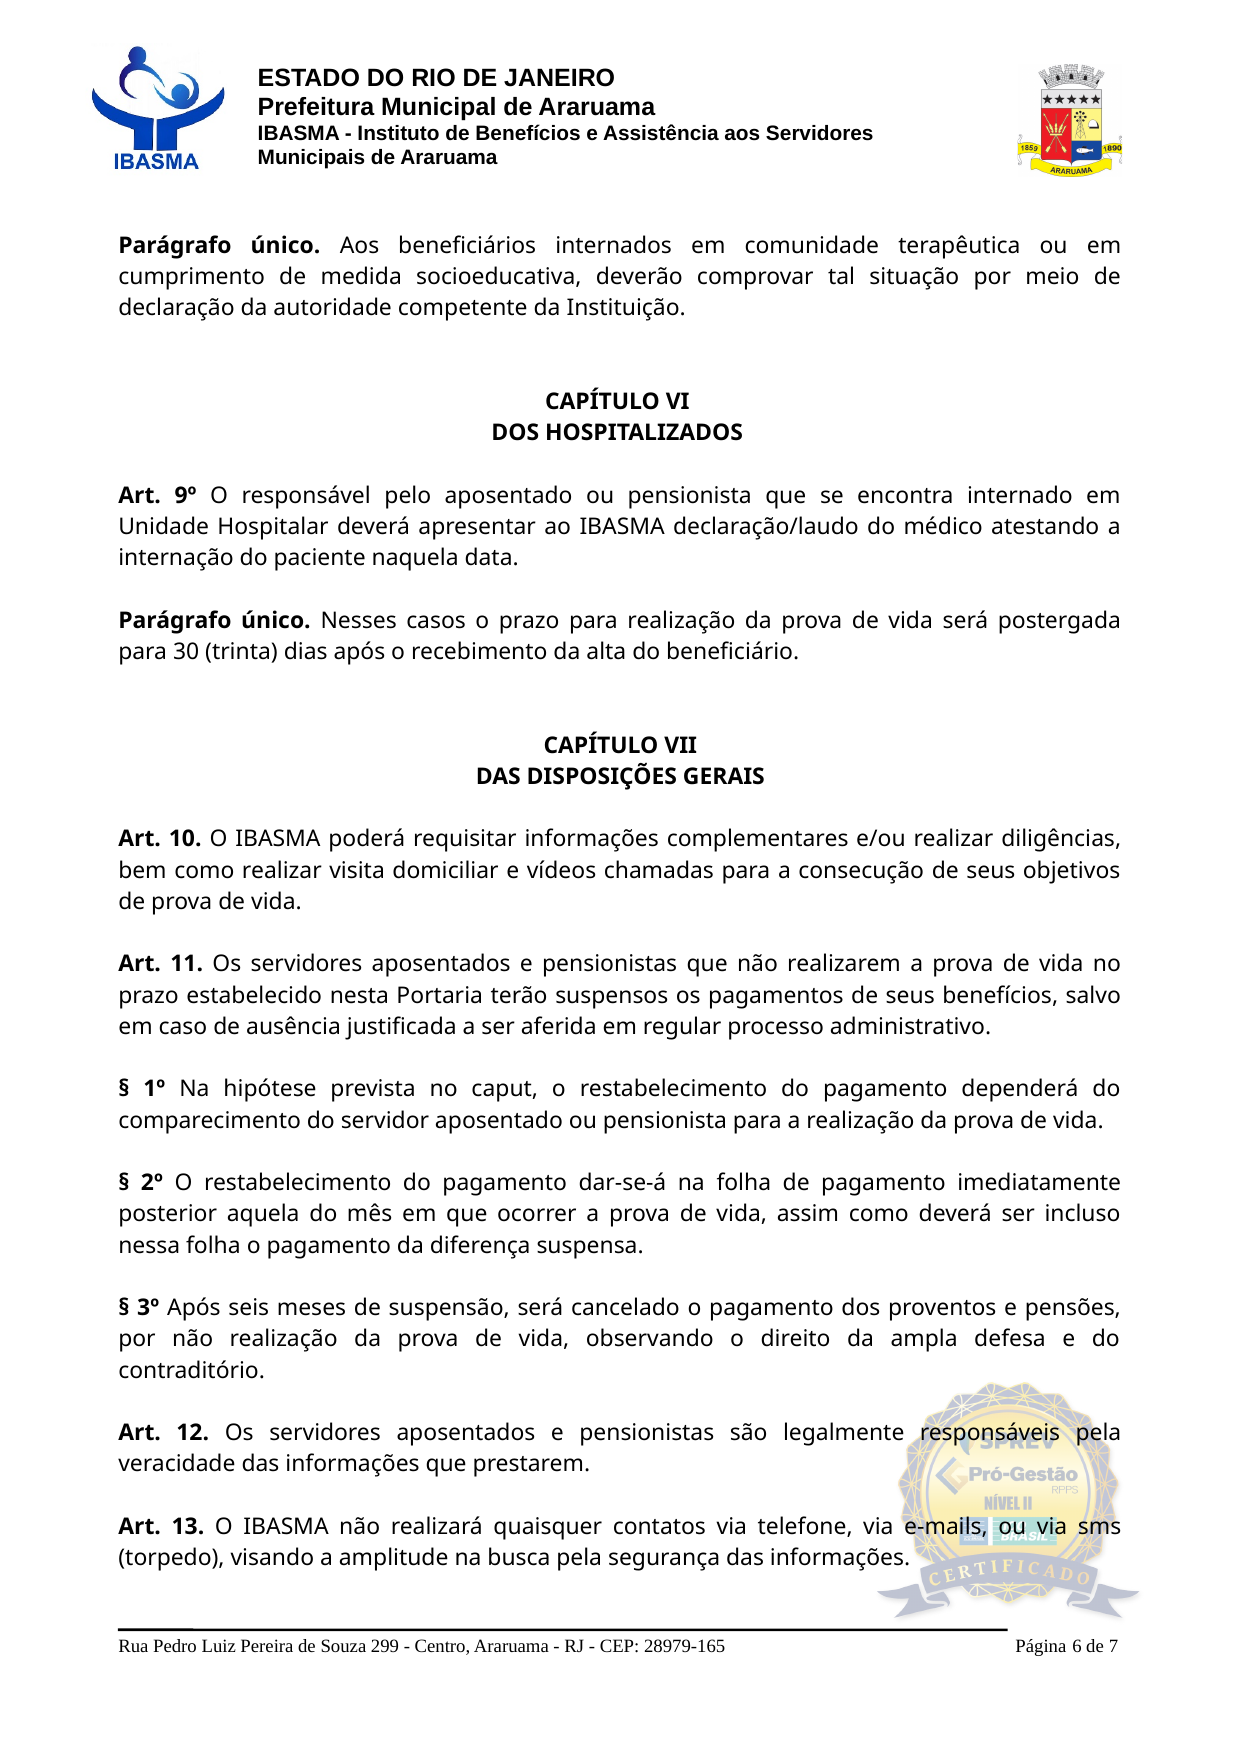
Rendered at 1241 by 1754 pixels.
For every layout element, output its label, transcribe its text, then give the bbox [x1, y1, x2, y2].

text Parágrafo único. Aos beneficiários internados em comunidade terapêutica ou em cumprimento de medida socioeducativa, deverão comprovar tal situação por meio de declaração da autoridade competente da Instituição. [118, 229, 1122, 322]
text DAS DISPOSIÇÕES GERAIS [118, 760, 1122, 791]
text CAPÍTULO VII [118, 729, 1122, 760]
text § 2º O restabelecimento do pagamento dar-se-á na folha de pagamento imediatamente posterior aquela do mês em que ocorrer a prova de vida, assim como deverá ser incluso nessa folha o pagamento da diferença suspensa. [118, 1166, 1122, 1260]
text Art. 13. O IBASMA não realizará quaisquer contatos via telefone, via e-mails, ou via sms (torpedo), visando a amplitude na busca pela segurança das informações. [118, 1510, 872, 1572]
text Parágrafo único. Nesses casos o prazo para realização da prova de vida será postergada para 30 (trinta) dias após o recebimento da alta do beneficiário. [118, 604, 1122, 666]
picture [1017, 64, 1123, 177]
text § 1º Na hipótese prevista no caput, o restabelecimento do pagamento dependerá do comparecimento do servidor aposentado ou pensionista para a realização da prova de vida. [118, 1072, 1122, 1135]
picture [102, 43, 231, 177]
text Art. 9º O responsável pelo aposentado ou pensionista que se encontra internado em Unidade Hospitalar deverá apresentar ao IBASMA declaração/laudo do médico atestando a internação do paciente naquela data. [118, 479, 1122, 572]
text § 3º Após seis meses de suspensão, será cancelado o pagamento dos proventos e pensões, por não realização da prova de vida, observando o direito da ampla defesa e do contraditório. [118, 1291, 1122, 1385]
picture [872, 1554, 877, 1564]
text Art. 12. Os servidores aposentados e pensionistas são legalmente responsáveis pela veracidade das informações que prestarem. [118, 1416, 872, 1479]
text Art. 11. Os servidores aposentados e pensionistas que não realizarem a prova de vida no prazo estabelecido nesta Portaria terão suspensos os pagamentos de seus benefícios, salvo em caso de ausência justificada a ser aferida em regular processo administrativo. [118, 947, 1122, 1041]
text Art. 10. O IBASMA poderá requisitar informações complementares e/ou realizar diligências, bem como realizar visita domiciliar e vídeos chamadas para a consecução de seus objetivos de prova de vida. [118, 822, 1122, 916]
text DOS HOSPITALIZADOS [118, 416, 1122, 447]
picture [872, 1379, 1147, 1626]
text CAPÍTULO VI [118, 385, 1122, 416]
